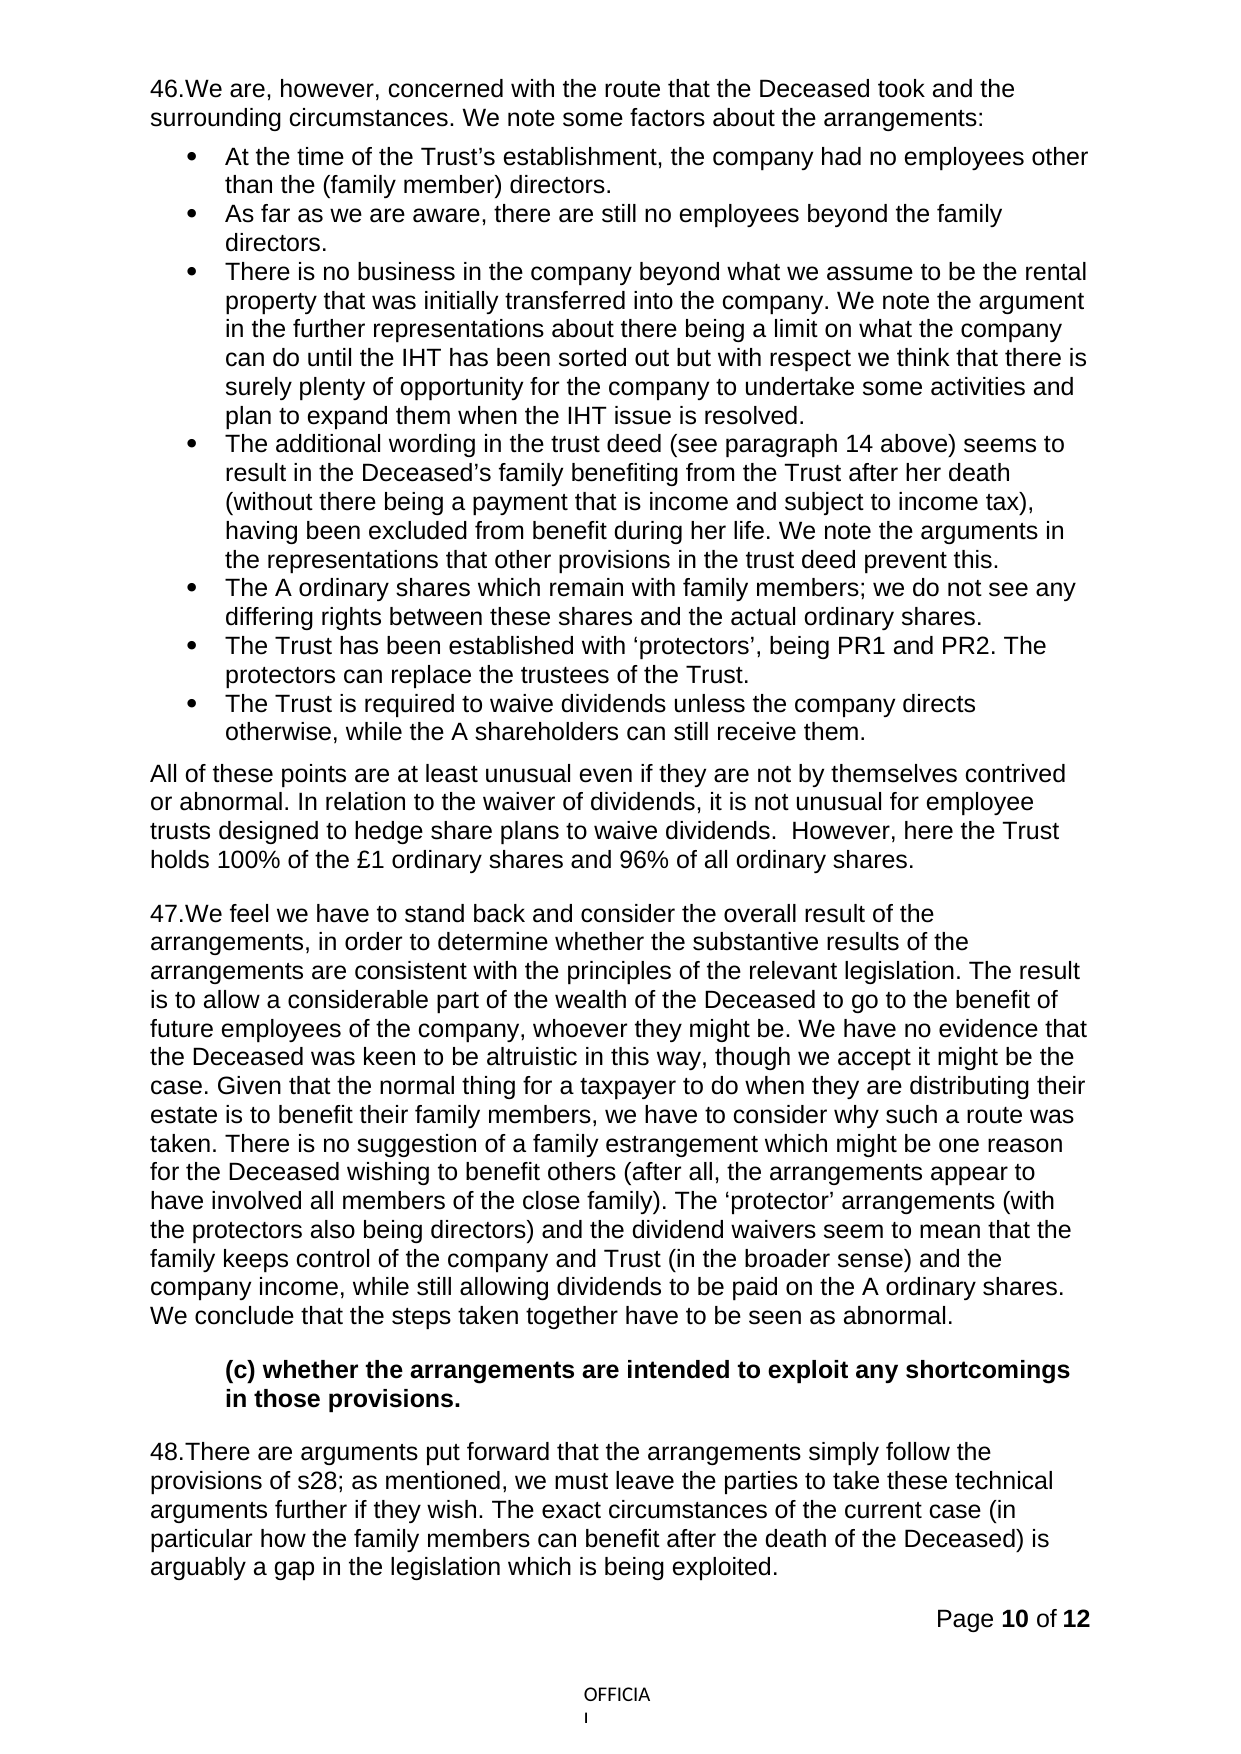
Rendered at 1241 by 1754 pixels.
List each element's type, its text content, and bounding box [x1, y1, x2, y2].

list There are arguments put forward that the arrangements simply follow the provisions of s28; as mentioned, we must leave the parties to take these technical arguments further if they wish. The exact circumstances of the current case (in particular how the family members can benefit after the death of the Deceased) is arguably a gap in the legislation which is being exploited. [150, 1437, 1090, 1581]
list There is no business in the company beyond what we assume to be the rental property that was initially transferred into the company. We note the argument in the further representations about there being a limit on what the company can do until the IHT has been sorted out but with respect we think that there is surely plenty of opportunity for the company to undertake some activities and plan to expand them when the IHT issue is resolved. [187, 257, 1090, 429]
list As far as we are aware, there are still no employees beyond the family directors. [187, 199, 1090, 257]
list The Trust has been established with ‘protectors’, being PR1 and PR2. The protectors can replace the trustees of the Trust. [187, 631, 1090, 688]
text All of these points are at least unusual even if they are not by themselves contrived or abnormal. In relation to the waiver of dividends, it is not unusual for employee trusts designed to hedge share plans to waive dividends. However, here the Trust holds 100% of the £1 ordinary shares and 96% of all ordinary shares. [150, 759, 1090, 874]
list At the time of the Trust’s establishment, the company had no employees other than the (family member) directors. [187, 142, 1090, 199]
text (c) whether the arrangements are intended to exploit any shortcomings in those provisions. [225, 1355, 1090, 1412]
list The additional wording in the trust deed (see paragraph 14 above) seems to result in the Deceased’s family benefiting from the Trust after her death (without there being a payment that is income and subject to income tax), having been excluded from benefit during her life. We note the arguments in the representations that other provisions in the trust deed prevent this. [187, 429, 1090, 573]
list The Trust is required to waive dividends unless the company directs otherwise, while the A shareholders can still receive them. [187, 688, 1090, 746]
list We feel we have to stand back and consider the overall result of the arrangements, in order to determine whether the substantive results of the arrangements are consistent with the principles of the relevant legislation. The result is to allow a considerable part of the wealth of the Deceased to go to the benefit of future employees of the company, whoever they might be. We have no evidence that the Deceased was keen to be altruistic in this way, though we accept it might be the case. Given that the normal thing for a taxpayer to do when they are distributing their estate is to benefit their family members, we have to consider why such a route was taken. There is no suggestion of a family estrangement which might be one reason for the Deceased wishing to benefit others (after all, the arrangements appear to have involved all members of the close family). The ‘protector’ arrangements (with the protectors also being directors) and the dividend waivers seem to mean that the family keeps control of the company and Trust (in the broader sense) and the company income, while still allowing dividends to be paid on the A ordinary shares. We conclude that the steps taken together have to be seen as abnormal. [150, 899, 1090, 1330]
list The A ordinary shares which remain with family members; we do not see any differing rights between these shares and the actual ordinary shares. [187, 573, 1090, 631]
list We are, however, concerned with the route that the Deceased took and the surrounding circumstances. We note some factors about the arrangements: [150, 74, 1090, 131]
